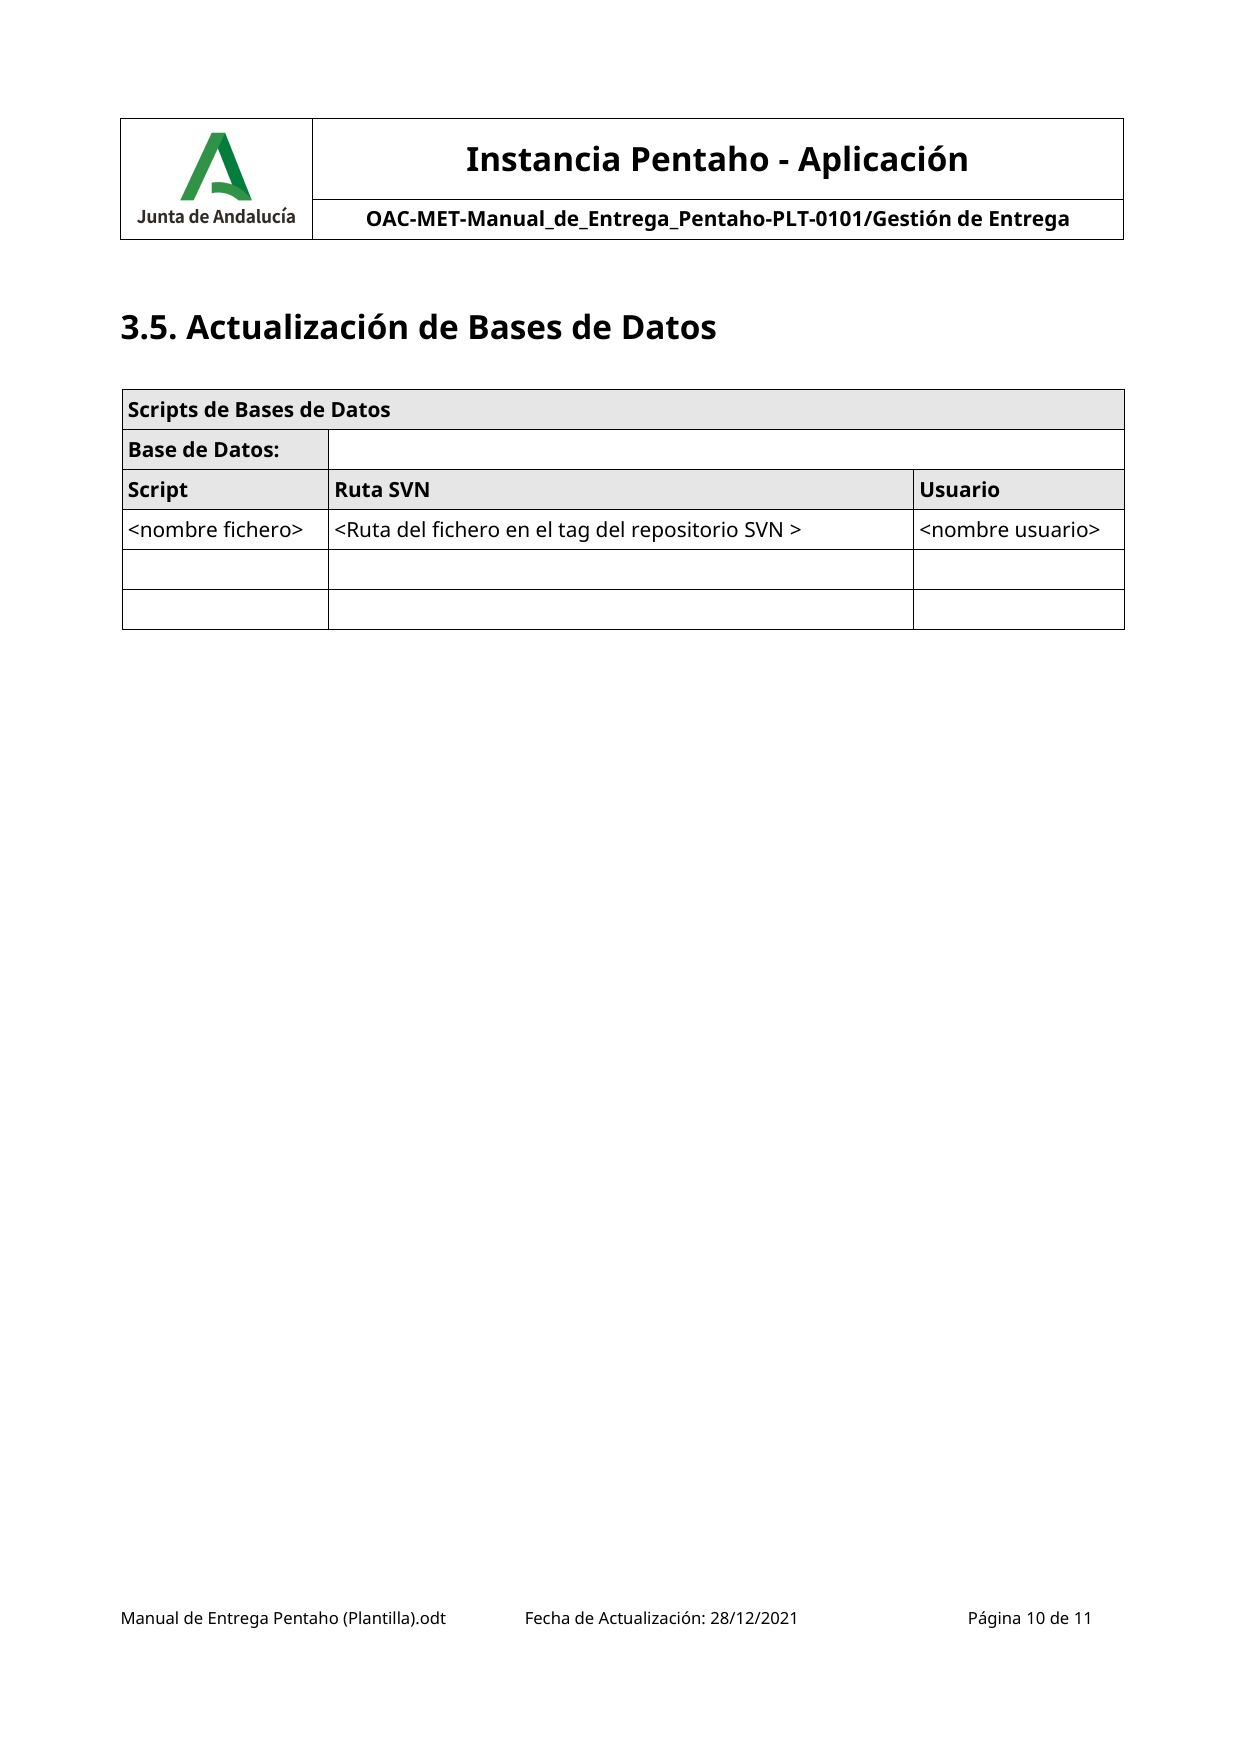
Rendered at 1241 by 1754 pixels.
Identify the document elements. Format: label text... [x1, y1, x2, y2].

table_cell <nombre usuario> [914, 510, 1124, 549]
table_header Scripts de Bases de Datos [123, 390, 1124, 429]
table_cell [329, 430, 1124, 469]
subtitle Actualización de Bases de Datos [120, 303, 1123, 349]
table_cell [123, 590, 328, 629]
table_cell Ruta SVN [329, 470, 913, 509]
table_cell Script [123, 470, 328, 509]
table_cell <nombre fichero> [123, 510, 328, 549]
table_cell Base de Datos: [123, 430, 328, 469]
table_cell Usuario [914, 470, 1124, 509]
table_cell <Ruta del fichero en el tag del repositorio SVN > [329, 510, 913, 549]
picture [136, 131, 296, 225]
table_cell [329, 550, 913, 589]
table_cell [914, 590, 1124, 629]
table_cell [914, 550, 1124, 589]
table_cell [123, 550, 328, 589]
table_cell [329, 590, 913, 629]
